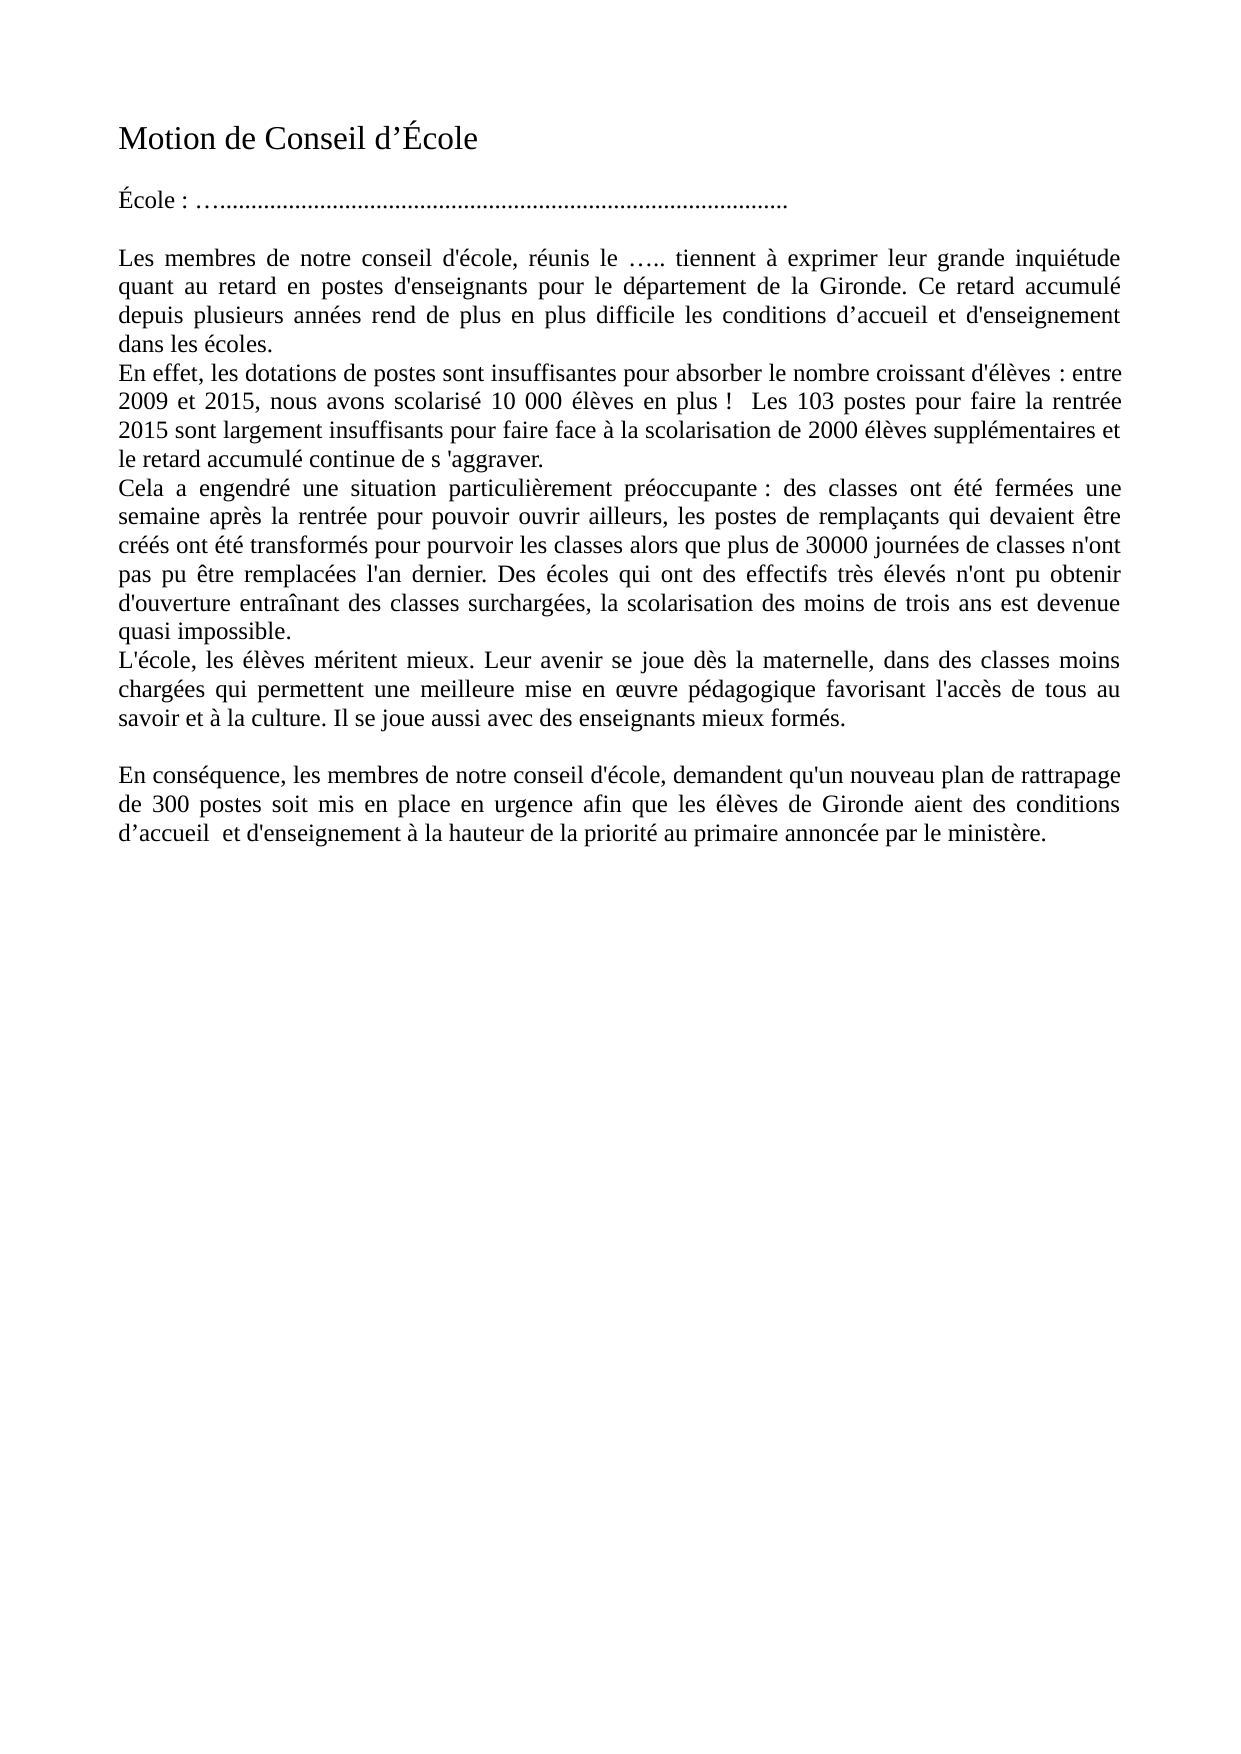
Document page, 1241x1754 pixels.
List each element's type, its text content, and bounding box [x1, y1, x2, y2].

text Motion de Conseil d’École [118, 118, 1122, 156]
text Les membres de notre conseil d'école, réunis le ….. tiennent à exprimer leur grande inquiétude quant au retard en postes d'enseignants pour le département de la Gironde. Ce retard accumulé depuis plusieurs années rend de plus en plus difficile les conditions d’accueil et d'enseignement dans les écoles. [118, 243, 1122, 358]
text L'école, les élèves méritent mieux. Leur avenir se joue dès la maternelle, dans des classes moins chargées qui permettent une meilleure mise en œuvre pédagogique favorisant l'accès de tous au savoir et à la culture. Il se joue aussi avec des enseignants mieux formés. [118, 645, 1122, 731]
text En conséquence, les membres de notre conseil d'école, demandent qu'un nouveau plan de rattrapage de 300 postes soit mis en place en urgence afin que les élèves de Gironde aient des conditions d’accueil et d'enseignement à la hauteur de la priorité au primaire annoncée par le ministère. [118, 760, 1122, 846]
text École : …........................................................................................... [118, 185, 1122, 214]
text Cela a engendré une situation particulièrement préoccupante : des classes ont été fermées une semaine après la rentrée pour pouvoir ouvrir ailleurs, les postes de remplaçants qui devaient être créés ont été transformés pour pourvoir les classes alors que plus de 30000 journées de classes n'ont pas pu être remplacées l'an dernier. Des écoles qui ont des effectifs très élevés n'ont pu obtenir d'ouverture entraînant des classes surchargées, la scolarisation des moins de trois ans est devenue quasi impossible. [118, 473, 1122, 645]
text En effet, les dotations de postes sont insuffisantes pour absorber le nombre croissant d'élèves : entre 2009 et 2015, nous avons scolarisé 10 000 élèves en plus ! Les 103 postes pour faire la rentrée 2015 sont largement insuffisants pour faire face à la scolarisation de 2000 élèves supplémentaires et le retard accumulé continue de s 'aggraver. [118, 358, 1122, 473]
